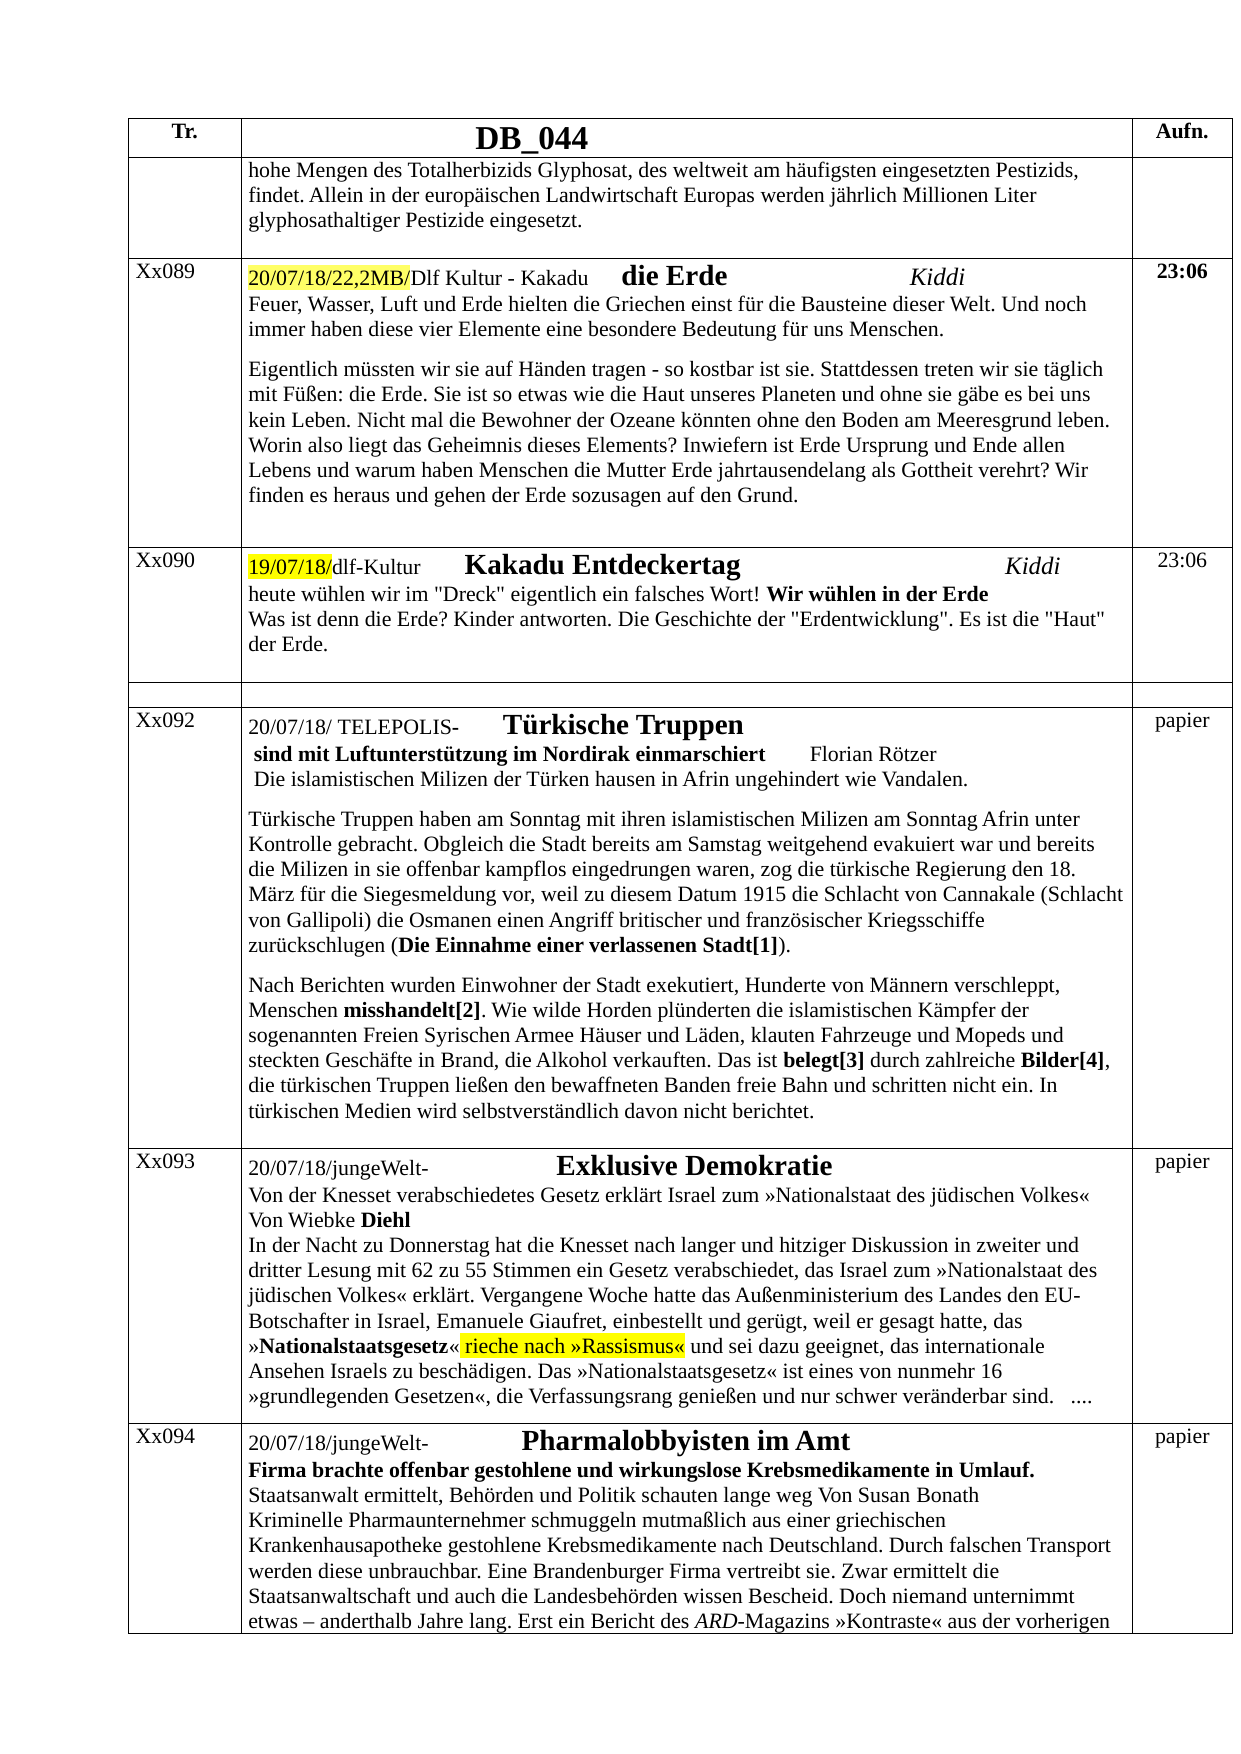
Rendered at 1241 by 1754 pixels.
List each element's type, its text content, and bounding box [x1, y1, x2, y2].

table_header Aufn. [1133, 119, 1232, 157]
table_cell papier [1133, 1149, 1232, 1423]
table_header Tr. [129, 119, 241, 157]
table_cell 23:06 [1133, 548, 1232, 682]
table_cell 20/07/18/jungeWelt- Exklusive Demokratie Von der Knesset verabschiedetes Gesetz erklärt Israel zum »Nationalstaat des jüdischen Volkes« Von Wiebke Diehl In der Nacht zu Donnerstag hat die Knesset nach langer und hitziger Diskussion in zweiter und dritter Lesung mit 62 zu 55 Stimmen ein Gesetz verabschiedet, das Israel zum »Nationalstaat des jüdischen Volkes« erklärt. Vergangene Woche hatte das Außenministerium des Landes den EU-Botschafter in Israel, Emanuele Giaufret, einbestellt und gerügt, weil er gesagt hatte, das »Nationalstaatsgesetz« rieche nach »Rassismus« und sei dazu geeignet, das internationale Ansehen Israels zu beschädigen. Das »Nationalstaatsgesetz« ist eines von nunmehr 16 »grundlegenden Gesetzen«, die Verfassungsrang genießen und nur schwer veränderbar sind. .... [242, 1149, 1132, 1423]
table_cell [129, 683, 241, 707]
table_cell hohe Mengen des Totalherbizids Glyphosat, des weltweit am häufigsten eingesetzten Pestizids, findet. Allein in der europäischen Landwirtschaft Europas werden jährlich Millionen Liter glyphosathaltiger Pestizide eingesetzt. [242, 158, 1132, 257]
table_cell [1133, 683, 1232, 707]
table_cell Xx090 [129, 548, 241, 682]
table_cell 20/07/18/jungeWelt- Pharmalobbyisten im Amt Firma brachte offenbar gestohlene und wirkungslose Krebsmedikamente in Umlauf. Staatsanwalt ermittelt, Behörden und Politik schauten lange weg Von Susan Bonath Kriminelle Pharmaunternehmer schmuggeln mutmaßlich aus einer griechischen Krankenhausapotheke gestohlene Krebsmedikamente nach Deutschland. Durch falschen Transport werden diese unbrauchbar. Eine Brandenburger Firma vertreibt sie. Zwar ermittelt die Staatsanwaltschaft und auch die Landesbehörden wissen Bescheid. Doch niemand unternimmt etwas – anderthalb Jahre lang. Erst ein Bericht des ARD-Magazins »Kontraste« aus der vorherigen [242, 1424, 1132, 1633]
table_cell [242, 683, 1132, 707]
table_cell Xx094 [129, 1424, 241, 1633]
table_cell Xx089 [129, 259, 241, 547]
table_cell 19/07/18/dlf-Kultur Kakadu Entdeckertag Kiddi heute wühlen wir im "Dreck" eigentlich ein falsches Wort! Wir wühlen in der Erde Was ist denn die Erde? Kinder antworten. Die Geschichte der "Erdentwicklung". Es ist die "Haut" der Erde. [242, 548, 1132, 682]
table_cell Xx093 [129, 1149, 241, 1423]
table_header DB_044 [242, 119, 1132, 157]
table_cell [1133, 158, 1232, 257]
table_cell 20/07/18/ TELEPOLIS- Türkische Truppen sind mit Luftunterstützung im Nordirak einmarschiert Florian Rötzer Die islamistischen Milizen der Türken hausen in Afrin ungehindert wie Vandalen. Türkische Truppen haben am Sonntag mit ihren islamistischen Milizen am Sonntag Afrin unter Kontrolle gebracht. Obgleich die Stadt bereits am Samstag weitgehend evakuiert war und bereits die Milizen in sie offenbar kampflos eingedrungen waren, zog die türkische Regierung den 18. März für die Siegesmeldung vor, weil zu diesem Datum 1915 die Schlacht von Cannakale (Schlacht von Gallipoli) die Osmanen einen Angriff britischer und französischer Kriegsschiffe zurückschlugen (Die Einnahme einer verlassenen Stadt[1]). Nach Berichten wurden Einwohner der Stadt exekutiert, Hunderte von Männern verschleppt, Menschen misshandelt[2]. Wie wilde Horden plünderten die islamistischen Kämpfer der sogenannten Freien Syrischen Armee Häuser und Läden, klauten Fahrzeuge und Mopeds und steckten Geschäfte in Brand, die Alkohol verkauften. Das ist belegt[3] durch zahlreiche Bilder[4], die türkischen Truppen ließen den bewaffneten Banden freie Bahn und schritten nicht ein. In türkischen Medien wird selbstverständlich davon nicht berichtet. [242, 708, 1132, 1148]
table_cell 23:06 [1133, 259, 1232, 547]
table_cell [129, 158, 241, 257]
table_cell papier [1133, 708, 1232, 1148]
table_cell Xx092 [129, 708, 241, 1148]
table_cell 20/07/18/22,2MB/Dlf Kultur - Kakadu die Erde Kiddi Feuer, Wasser, Luft und Erde hielten die Griechen einst für die Bausteine dieser Welt. Und noch immer haben diese vier Elemente eine besondere Bedeutung für uns Menschen. Eigentlich müssten wir sie auf Händen tragen - so kostbar ist sie. Stattdessen treten wir sie täglich mit Füßen: die Erde. Sie ist so etwas wie die Haut unseres Planeten und ohne sie gäbe es bei uns kein Leben. Nicht mal die Bewohner der Ozeane könnten ohne den Boden am Meeresgrund leben. Worin also liegt das Geheimnis dieses Elements? Inwiefern ist Erde Ursprung und Ende allen Lebens und warum haben Menschen die Mutter Erde jahrtausendelang als Gottheit verehrt? Wir finden es heraus und gehen der Erde sozusagen auf den Grund. [242, 259, 1132, 547]
table_cell papier [1133, 1424, 1232, 1633]
